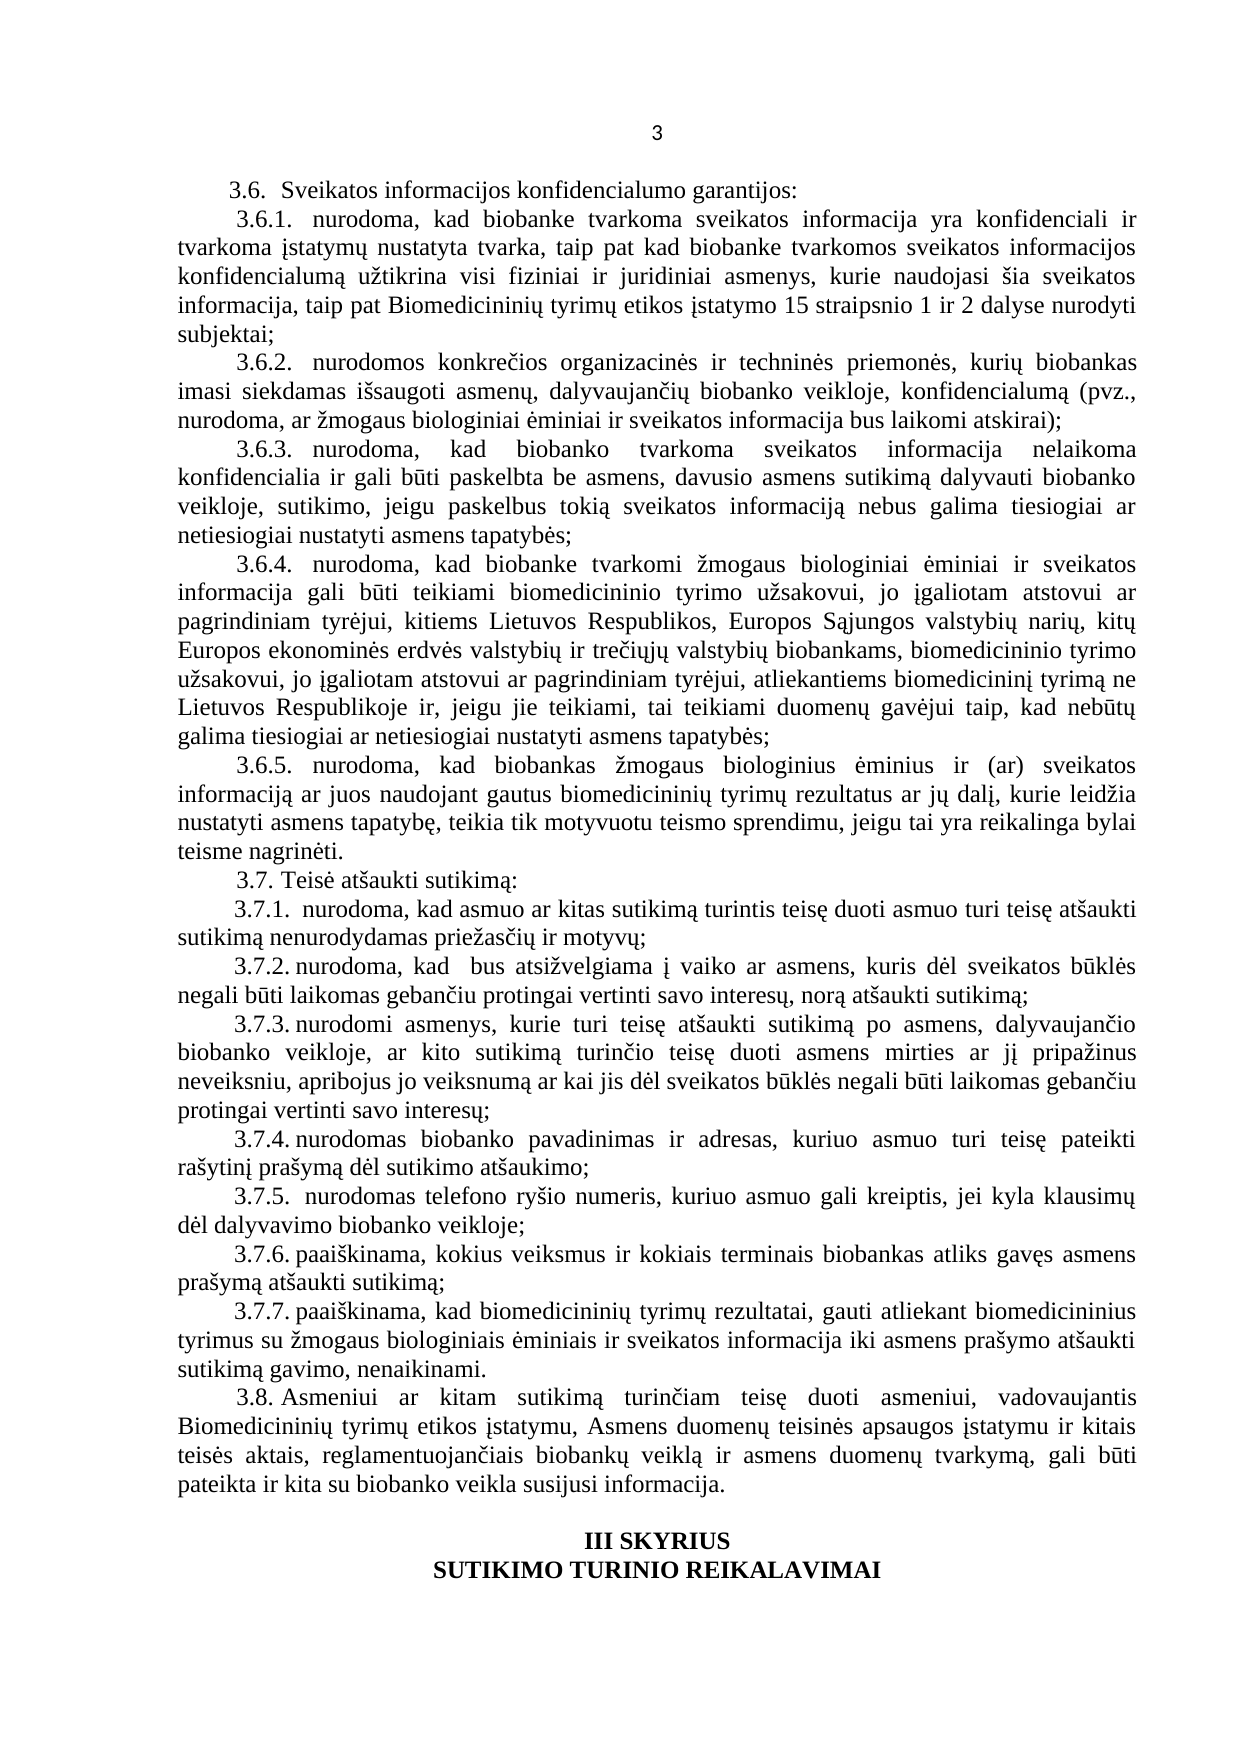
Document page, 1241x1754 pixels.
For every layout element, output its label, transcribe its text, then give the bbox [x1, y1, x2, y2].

text 3.6. Sveikatos informacijos konfidencialumo garantijos: [229, 175, 1137, 204]
text 3.6.2. nurodomos konkrečios organizacinės ir techninės priemonės, kurių biobankas imasi siekdamas išsaugoti asmenų, dalyvaujančių biobanko veikloje, konfidencialumą (pvz., nurodoma, ar žmogaus biologiniai ėminiai ir sveikatos informacija bus laikomi atskirai); [177, 347, 1137, 434]
text 3.6.4. nurodoma, kad biobanke tvarkomi žmogaus biologiniai ėminiai ir sveikatos informacija gali būti teikiami biomedicininio tyrimo užsakovui, jo įgaliotam atstovui ar pagrindiniam tyrėjui, kitiems Lietuvos Respublikos, Europos Sąjungos valstybių narių, kitų Europos ekonominės erdvės valstybių ir trečiųjų valstybių biobankams, biomedicininio tyrimo užsakovui, jo įgaliotam atstovui ar pagrindiniam tyrėjui, atliekantiems biomedicininį tyrimą ne Lietuvos Respublikoje ir, jeigu jie teikiami, tai teikiami duomenų gavėjui taip, kad nebūtų galima tiesiogiai ar netiesiogiai nustatyti asmens tapatybės; [177, 549, 1137, 750]
text 3.7.5. nurodomas telefono ryšio numeris, kuriuo asmuo gali kreiptis, jei kyla klausimų dėl dalyvavimo biobanko veikloje; [177, 1181, 1137, 1239]
text SUTIKIMO TURINIO REIKALAVIMAI [177, 1555, 1137, 1584]
text 3.7.4. nurodomas biobanko pavadinimas ir adresas, kuriuo asmuo turi teisę pateikti rašytinį prašymą dėl sutikimo atšaukimo; [177, 1124, 1137, 1181]
text 3.7.2. nurodoma, kad bus atsižvelgiama į vaiko ar asmens, kuris dėl sveikatos būklės negali būti laikomas gebančiu protingai vertinti savo interesų, norą atšaukti sutikimą; [177, 951, 1137, 1009]
text 3.7.7. paaiškinama, kad biomedicininių tyrimų rezultatai, gauti atliekant biomedicininius tyrimus su žmogaus biologiniais ėminiais ir sveikatos informacija iki asmens prašymo atšaukti sutikimą gavimo, nenaikinami. [177, 1296, 1137, 1382]
text III SKYRIUS [177, 1526, 1137, 1555]
text 3.7.6. paaiškinama, kokius veiksmus ir kokiais terminais biobankas atliks gavęs asmens prašymą atšaukti sutikimą; [177, 1239, 1137, 1296]
text 3.7.1. nurodoma, kad asmuo ar kitas sutikimą turintis teisę duoti asmuo turi teisę atšaukti sutikimą nenurodydamas priežasčių ir motyvų; [177, 894, 1137, 951]
text 3.7.3. nurodomi asmenys, kurie turi teisę atšaukti sutikimą po asmens, dalyvaujančio biobanko veikloje, ar kito sutikimą turinčio teisę duoti asmens mirties ar jį pripažinus neveiksniu, apribojus jo veiksnumą ar kai jis dėl sveikatos būklės negali būti laikomas gebančiu protingai vertinti savo interesų; [177, 1009, 1137, 1124]
text 3.6.1. nurodoma, kad biobanke tvarkoma sveikatos informacija yra konfidenciali ir tvarkoma įstatymų nustatyta tvarka, taip pat kad biobanke tvarkomos sveikatos informacijos konfidencialumą užtikrina visi fiziniai ir juridiniai asmenys, kurie naudojasi šia sveikatos informacija, taip pat Biomedicininių tyrimų etikos įstatymo 15 straipsnio 1 ir 2 dalyse nurodyti subjektai; [177, 204, 1137, 347]
text 3.7. Teisė atšaukti sutikimą: [177, 865, 1137, 894]
text 3.6.5. nurodoma, kad biobankas žmogaus biologinius ėminius ir (ar) sveikatos informaciją ar juos naudojant gautus biomedicininių tyrimų rezultatus ar jų dalį, kurie leidžia nustatyti asmens tapatybę, teikia tik motyvuotu teismo sprendimu, jeigu tai yra reikalinga bylai teisme nagrinėti. [177, 750, 1137, 865]
text 3.8. Asmeniui ar kitam sutikimą turinčiam teisę duoti asmeniui, vadovaujantis Biomedicininių tyrimų etikos įstatymu, Asmens duomenų teisinės apsaugos įstatymu ir kitais teisės aktais, reglamentuojančiais biobankų veiklą ir asmens duomenų tvarkymą, gali būti pateikta ir kita su biobanko veikla susijusi informacija. [177, 1382, 1137, 1497]
text 3.6.3. nurodoma, kad biobanko tvarkoma sveikatos informacija nelaikoma konfidencialia ir gali būti paskelbta be asmens, davusio asmens sutikimą dalyvauti biobanko veikloje, sutikimo, jeigu paskelbus tokią sveikatos informaciją nebus galima tiesiogiai ar netiesiogiai nustatyti asmens tapatybės; [177, 434, 1137, 549]
